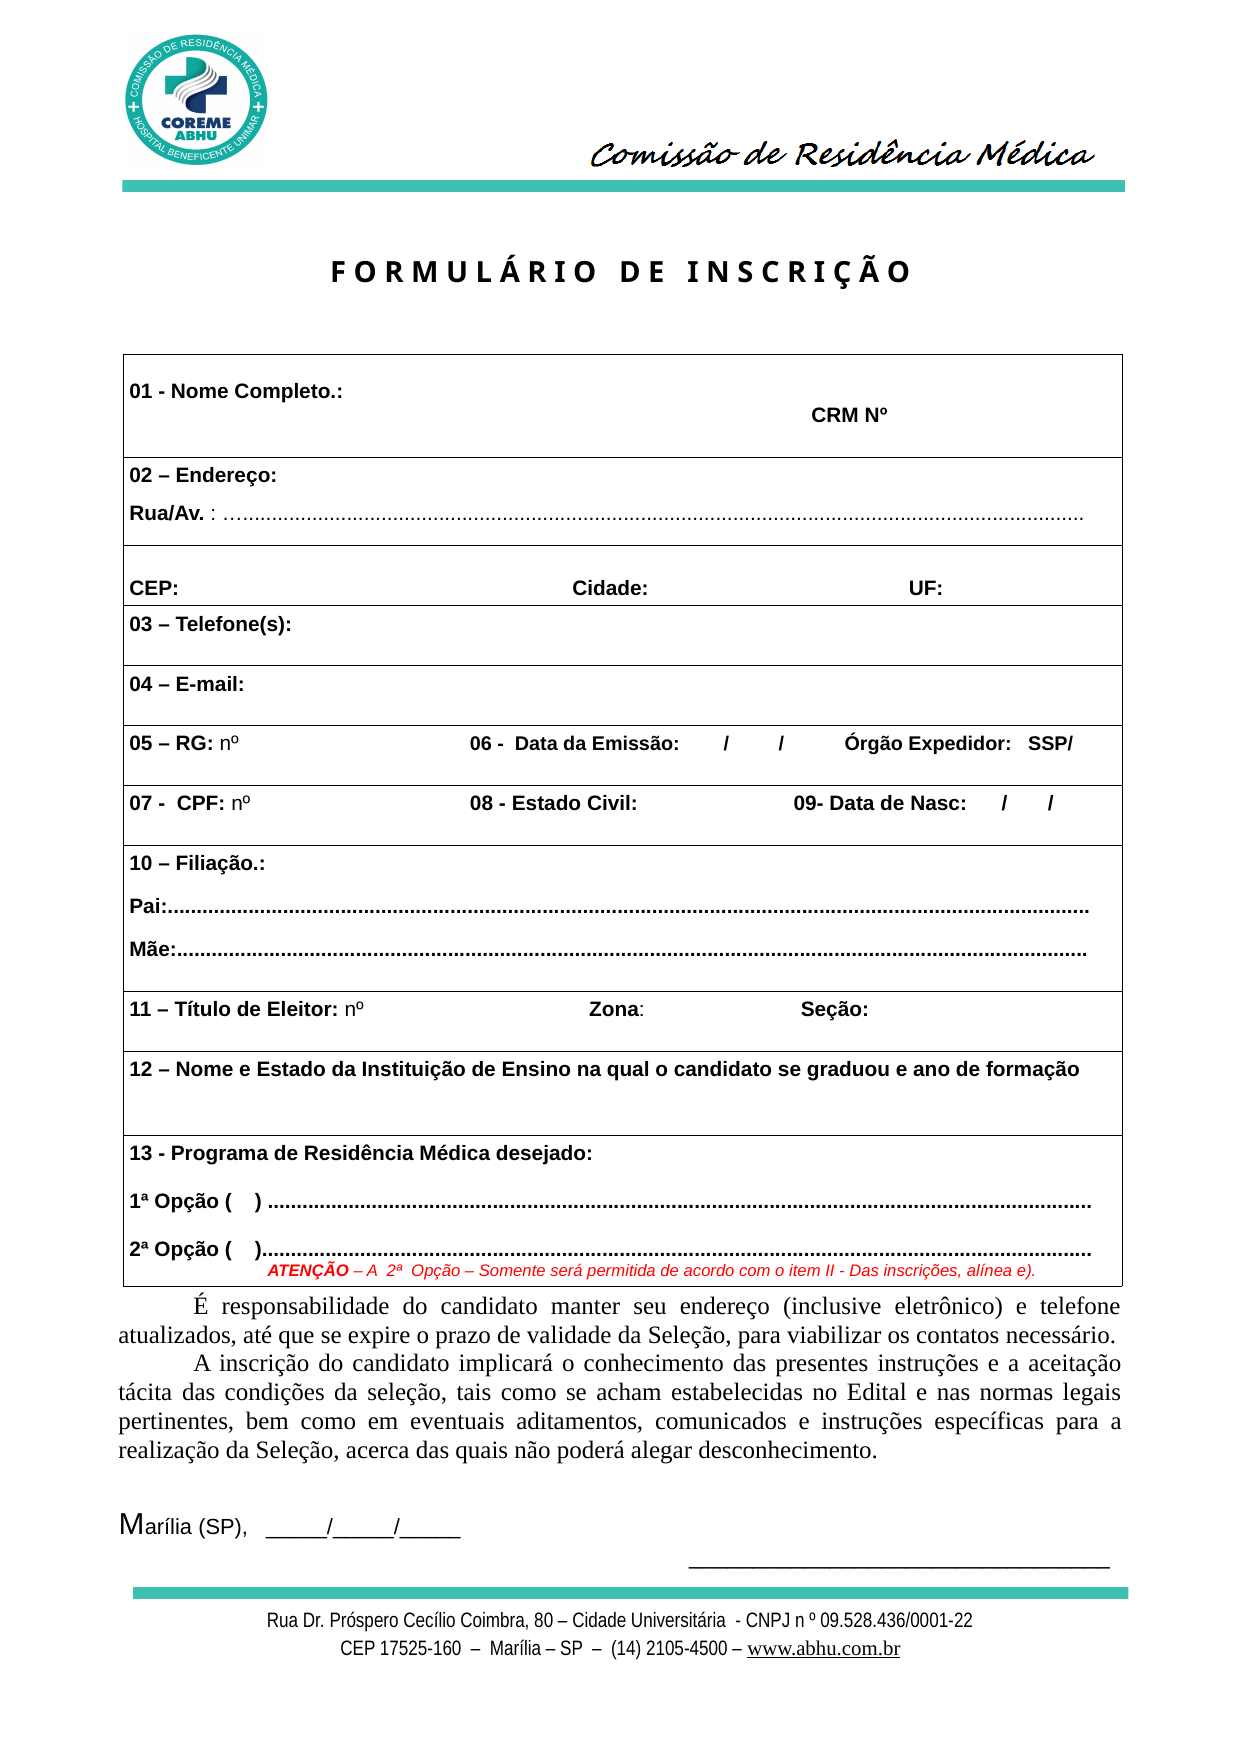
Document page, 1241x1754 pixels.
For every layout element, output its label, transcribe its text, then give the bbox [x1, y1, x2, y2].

text É responsabilidade do candidato manter seu endereço (inclusive eletrônico) e telefone atualizados, até que se expire o prazo de validade da Seleção, para viabilizar os contatos necessário. [118, 1291, 1122, 1348]
table_cell 05 – RG: nº 06 - Data da Emissão: / / Órgão Expedidor: SSP/ [124, 726, 1122, 785]
text _________________________________ [118, 1543, 1122, 1569]
text F O R M U L Á R I O D E I N S C R I Ç Ã O [118, 251, 1122, 291]
table_cell 03 – Telefone(s): [124, 606, 1122, 665]
table_cell 12 – Nome e Estado da Instituição de Ensino na qual o candidato se graduou e ano de formação [124, 1052, 1122, 1135]
table_cell 13 - Programa de Residência Médica desejado: 1ª Opção ( ) ............................................................................................................................................... 2ª Opção ( )................................................................................................................................................ ATENÇÃO – A 2ª Opção – Somente será permitida de acordo com o item II - Das inscrições, alínea e). [124, 1136, 1122, 1286]
table_cell 02 – Endereço: Rua/Av. : ….................................................................................................................................................. [124, 458, 1122, 545]
table_cell 04 – E-mail: [124, 666, 1122, 725]
text A inscrição do candidato implicará o conhecimento das presentes instruções e a aceitação tácita das condições da seleção, tais como se acham estabelecidas no Edital e nas normas legais pertinentes, bem como em eventuais aditamentos, comunicados e instruções específicas para a realização da Seleção, acerca das quais não poderá alegar desconhecimento. [118, 1348, 1122, 1463]
table_cell CEP: Cidade: UF: [124, 546, 1122, 605]
table_cell 07 - CPF: nº 08 - Estado Civil: 09- Data de Nasc: / / [124, 786, 1122, 845]
table_cell 10 – Filiação.: Pai:................................................................................................................................................................ Mãe:.............................................................................................................................................................. [124, 846, 1122, 991]
table_cell 11 – Título de Eleitor: nº Zona: Seção: [124, 992, 1122, 1051]
table_header 01 - Nome Completo.: CRM Nº [124, 355, 1122, 457]
text Marília (SP), _____/_____/_____ [118, 1503, 1122, 1543]
